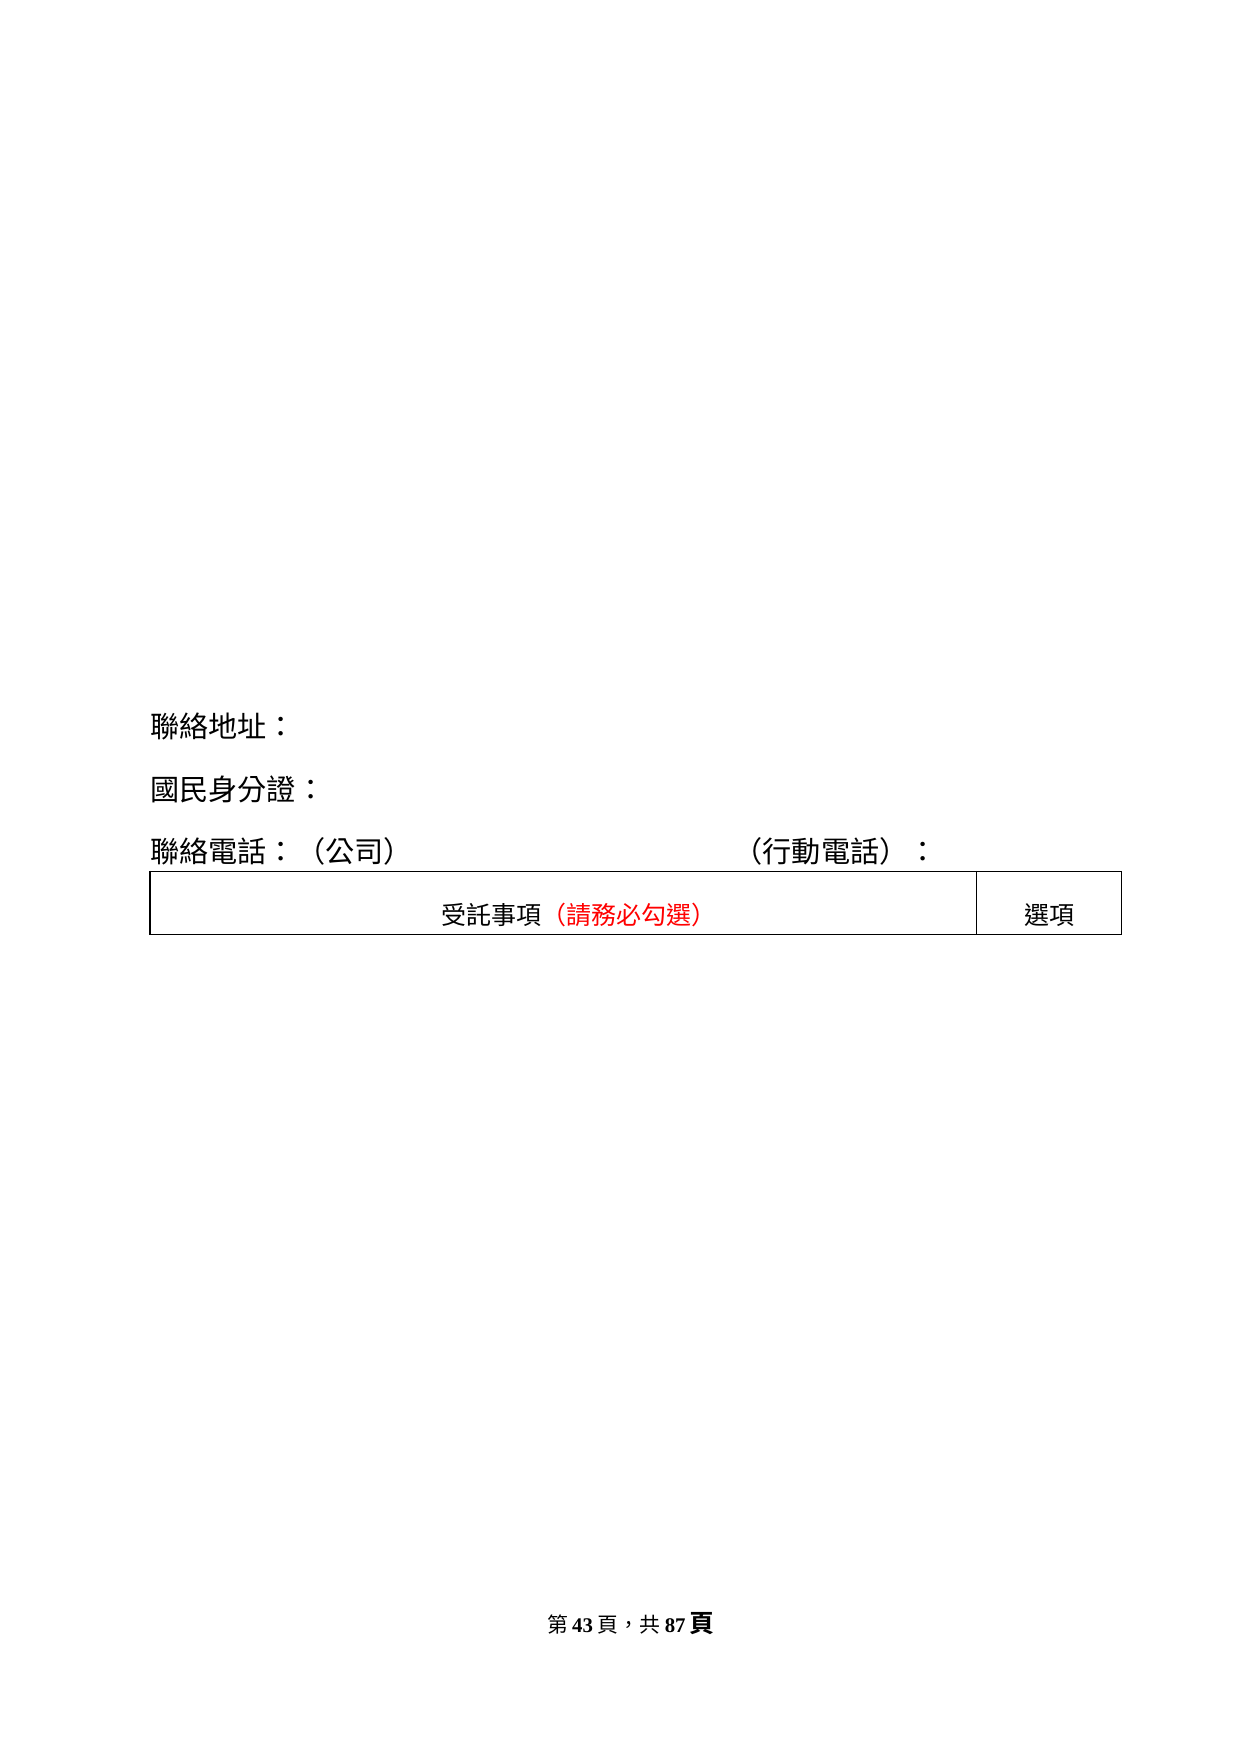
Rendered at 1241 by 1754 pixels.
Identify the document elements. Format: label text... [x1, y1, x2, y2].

text 國民身分證： [150, 746, 1106, 808]
text 聯絡電話：（公司） （行動電話）： [150, 808, 1106, 871]
table_header 受託事項（請務必勾選） [151, 872, 976, 934]
table_header 選項 [977, 872, 1121, 934]
text 聯絡地址： [150, 683, 1106, 746]
